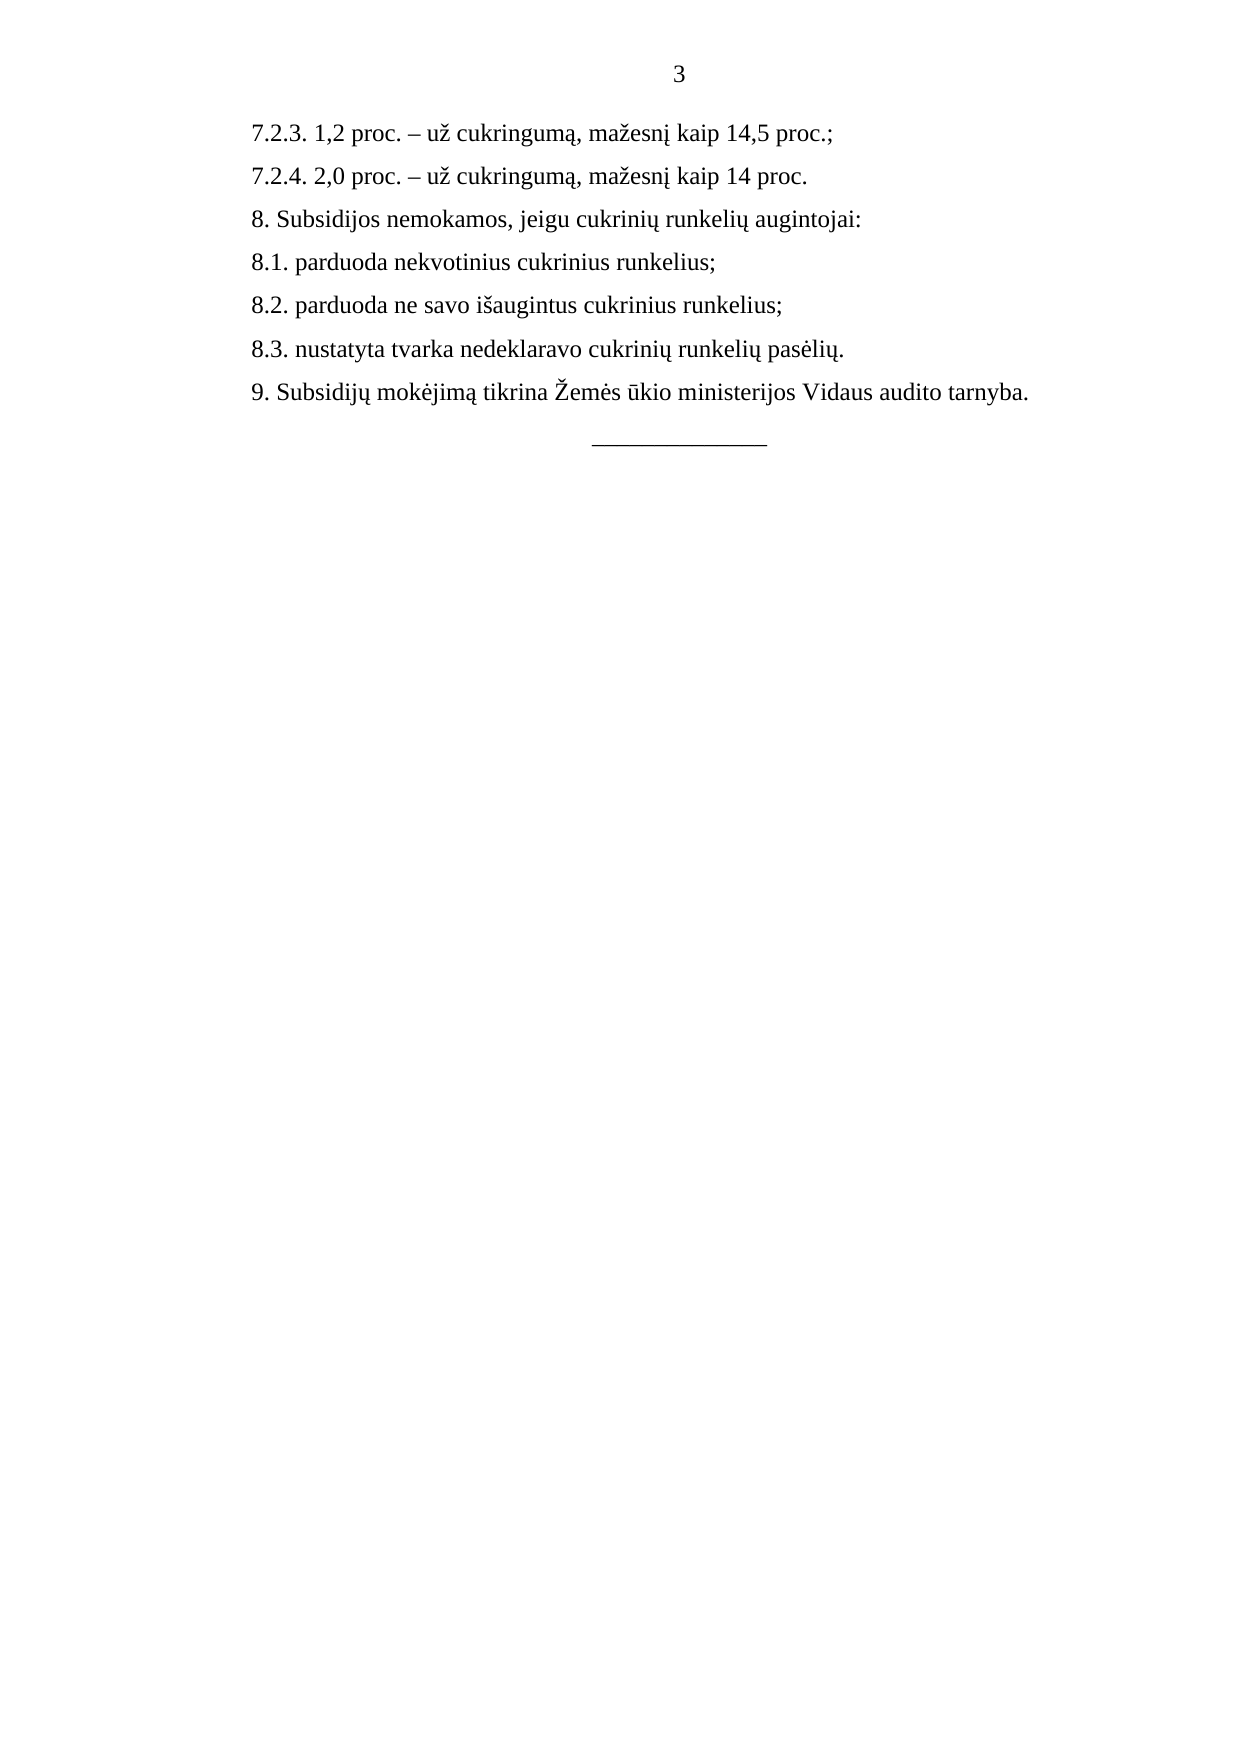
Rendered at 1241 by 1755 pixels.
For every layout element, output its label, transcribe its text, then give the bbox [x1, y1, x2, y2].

text ______________ [177, 420, 1181, 449]
text 9. Subsidijų mokėjimą tikrina Žemės ūkio ministerijos Vidaus audito tarnyba. [177, 377, 1181, 406]
text 7.2.3. 1,2 proc. – už cukringumą, mažesnį kaip 14,5 proc.; [177, 118, 1181, 147]
text 8.2. parduoda ne savo išaugintus cukrinius runkelius; [177, 291, 1181, 319]
text 7.2.4. 2,0 proc. – už cukringumą, mažesnį kaip 14 proc. [177, 161, 1181, 190]
text 8.1. parduoda nekvotinius cukrinius runkelius; [177, 247, 1181, 276]
text 8.3. nustatyta tvarka nedeklaravo cukrinių runkelių pasėlių. [177, 334, 1181, 362]
text 8. Subsidijos nemokamos, jeigu cukrinių runkelių augintojai: [177, 204, 1181, 233]
